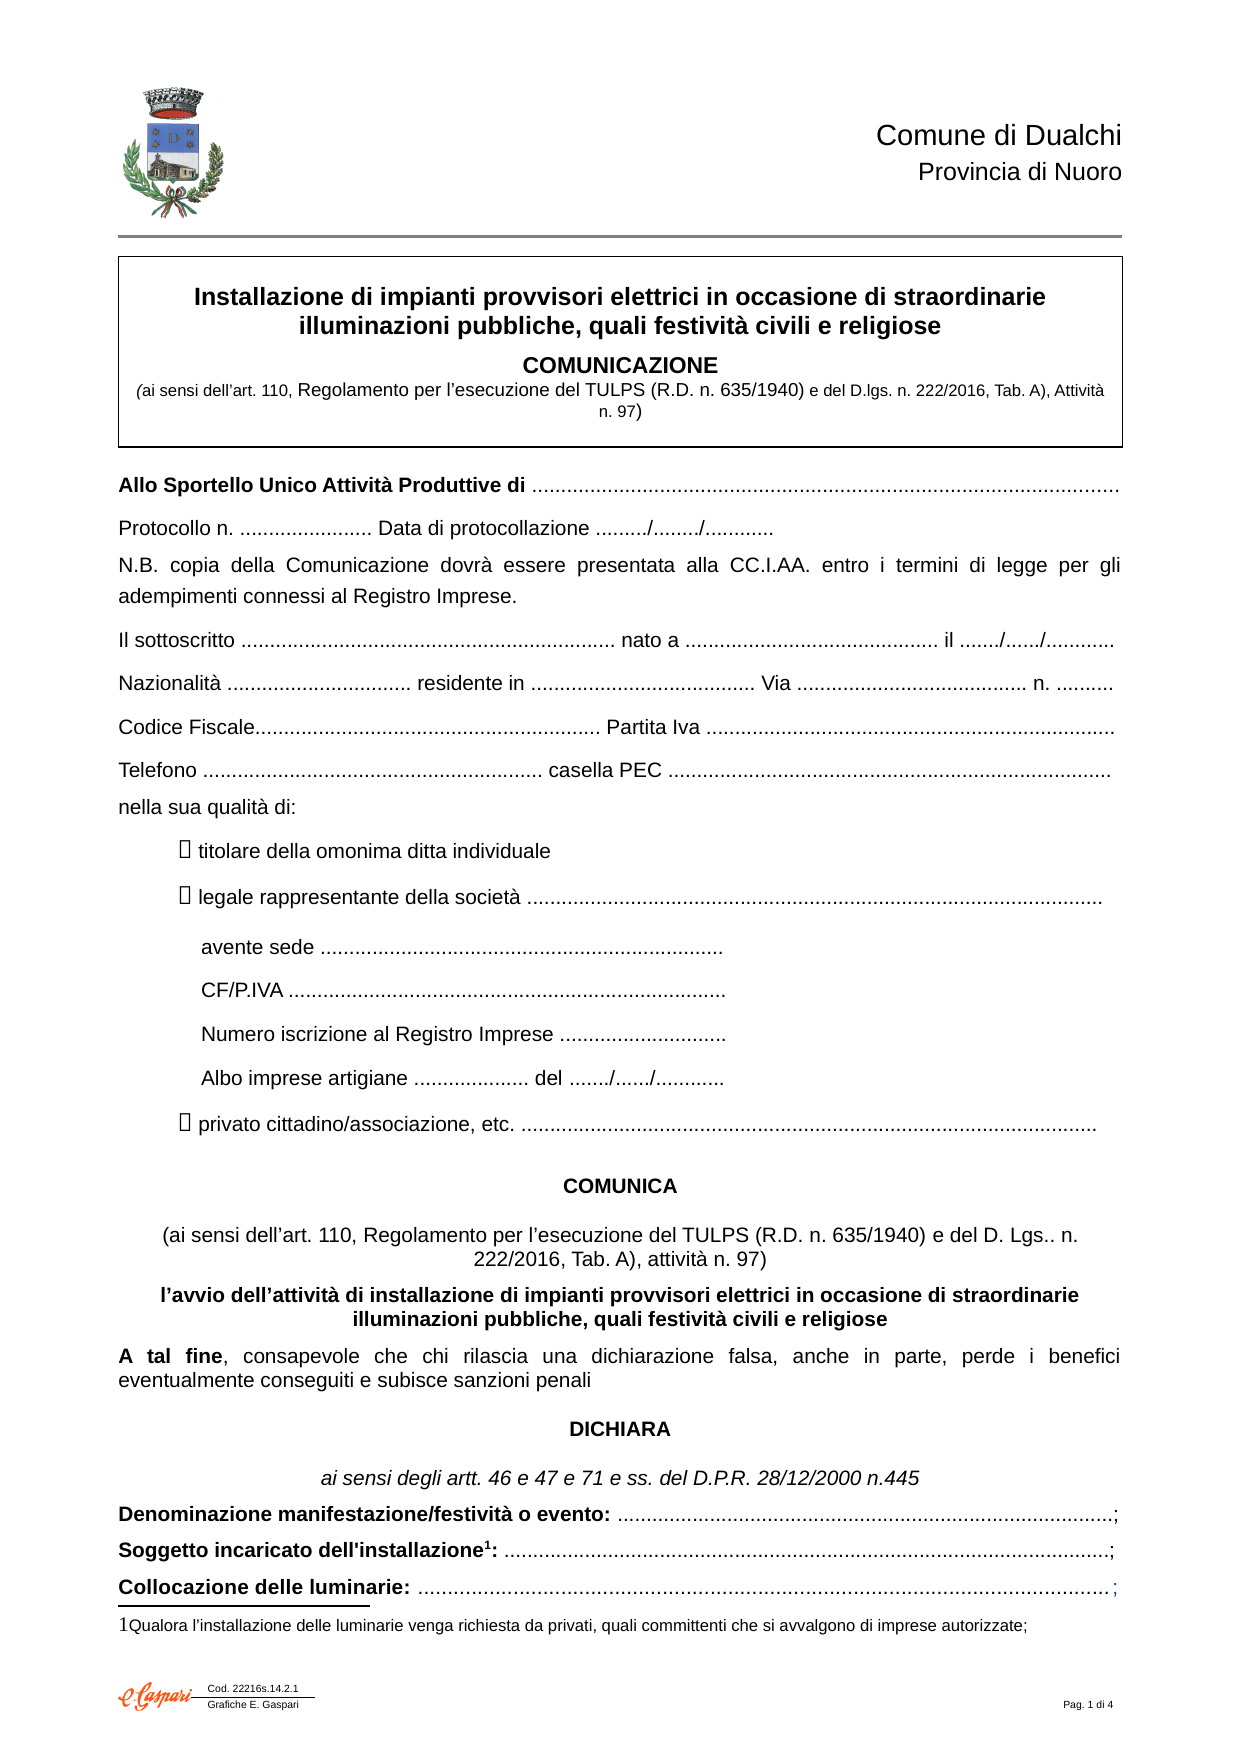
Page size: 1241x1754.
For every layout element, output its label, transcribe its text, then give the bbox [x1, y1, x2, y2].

picture [122, 152, 224, 157]
text (ai sensi dell’art. 110, Regolamento per l’esecuzione del TULPS (R.D. n. 635/1940) e del D. Lgs.. n. 222/2016, Tab. A), attività n. 97) [118, 1223, 1122, 1271]
picture [122, 185, 224, 219]
text DICHIARA [118, 1416, 1122, 1440]
text  privato cittadino/associazione, etc. .................................................................................................... [177, 1104, 1122, 1138]
text Collocazione delle luminarie: ....................................................................................................................; [118, 1575, 1122, 1599]
text l’avvio dell’attività di installazione di impianti provvisori elettrici in occasione di straordinarie illuminazioni pubbliche, quali festività civili e religiose [118, 1283, 1122, 1331]
text Nazionalità ................................ residente in ....................................... Via ........................................ n. .......... [118, 671, 1122, 695]
text Codice Fiscale............................................................ Partita Iva ....................................................................... [118, 715, 1122, 739]
picture [122, 87, 224, 118]
text  titolare della omonima ditta individuale [177, 831, 1122, 865]
text Allo Sportello Unico Attività Produttive di [118, 472, 1122, 496]
text N.B. copia della Comunicazione dovrà essere presentata alla CC.I.AA. entro i termini di legge per gli adempimenti connessi al Registro Imprese. [118, 553, 1122, 608]
text A tal fine, consapevole che chi rilascia una dichiarazione falsa, anche in parte, perde i benefici eventualmente conseguiti e subisce sanzioni penali [118, 1343, 1122, 1391]
text Il sottoscritto ................................................................. nato a ............................................ il ......./....../............ [118, 627, 1122, 651]
table_header Installazione di impianti provvisori elettrici in occasione di straordinarie illuminazioni pubbliche, quali festività civili e religiose COMUNICAZIONE (ai sensi dell’art. 110, Regolamento per l’esecuzione del TULPS (R.D. n. 635/1940) e del D.lgs. n. 222/2016, Tab. A), Attività n. 97) [119, 257, 1122, 446]
text Provincia di Nuoro [118, 157, 1122, 185]
text Denominazione manifestazione/festività o evento: ......................................................................................; [118, 1502, 1122, 1526]
text Qualora l’installazione delle luminarie venga richiesta da privati, quali committenti che si avvalgono di imprese autorizzate; [118, 1612, 1122, 1636]
text Numero iscrizione al Registro Imprese ............................. [201, 1022, 1122, 1046]
picture [118, 1682, 192, 1711]
text  legale rappresentante della società .................................................................................................... [177, 878, 1122, 912]
text CF/P.IVA ............................................................................ [201, 978, 1122, 1002]
text Protocollo n. ....................... Data di protocollazione ........./......../............ [118, 516, 1122, 540]
text nella sua qualità di: [118, 795, 1122, 819]
text Telefono ........................................................... casella PEC ............................................................................. [118, 758, 1122, 782]
text COMUNICA [118, 1174, 1122, 1198]
text Comune di Dualchi [118, 118, 1122, 152]
text Albo imprese artigiane .................... del ......./....../............ [201, 1066, 1122, 1089]
text avente sede ...................................................................... [201, 934, 1122, 958]
text ai sensi degli artt. 46 e 47 e 71 e ss. del D.P.R. 28/12/2000 n.445 [118, 1465, 1122, 1489]
text Soggetto incaricato dell'installazione: .........................................................................................................; [118, 1538, 1122, 1562]
